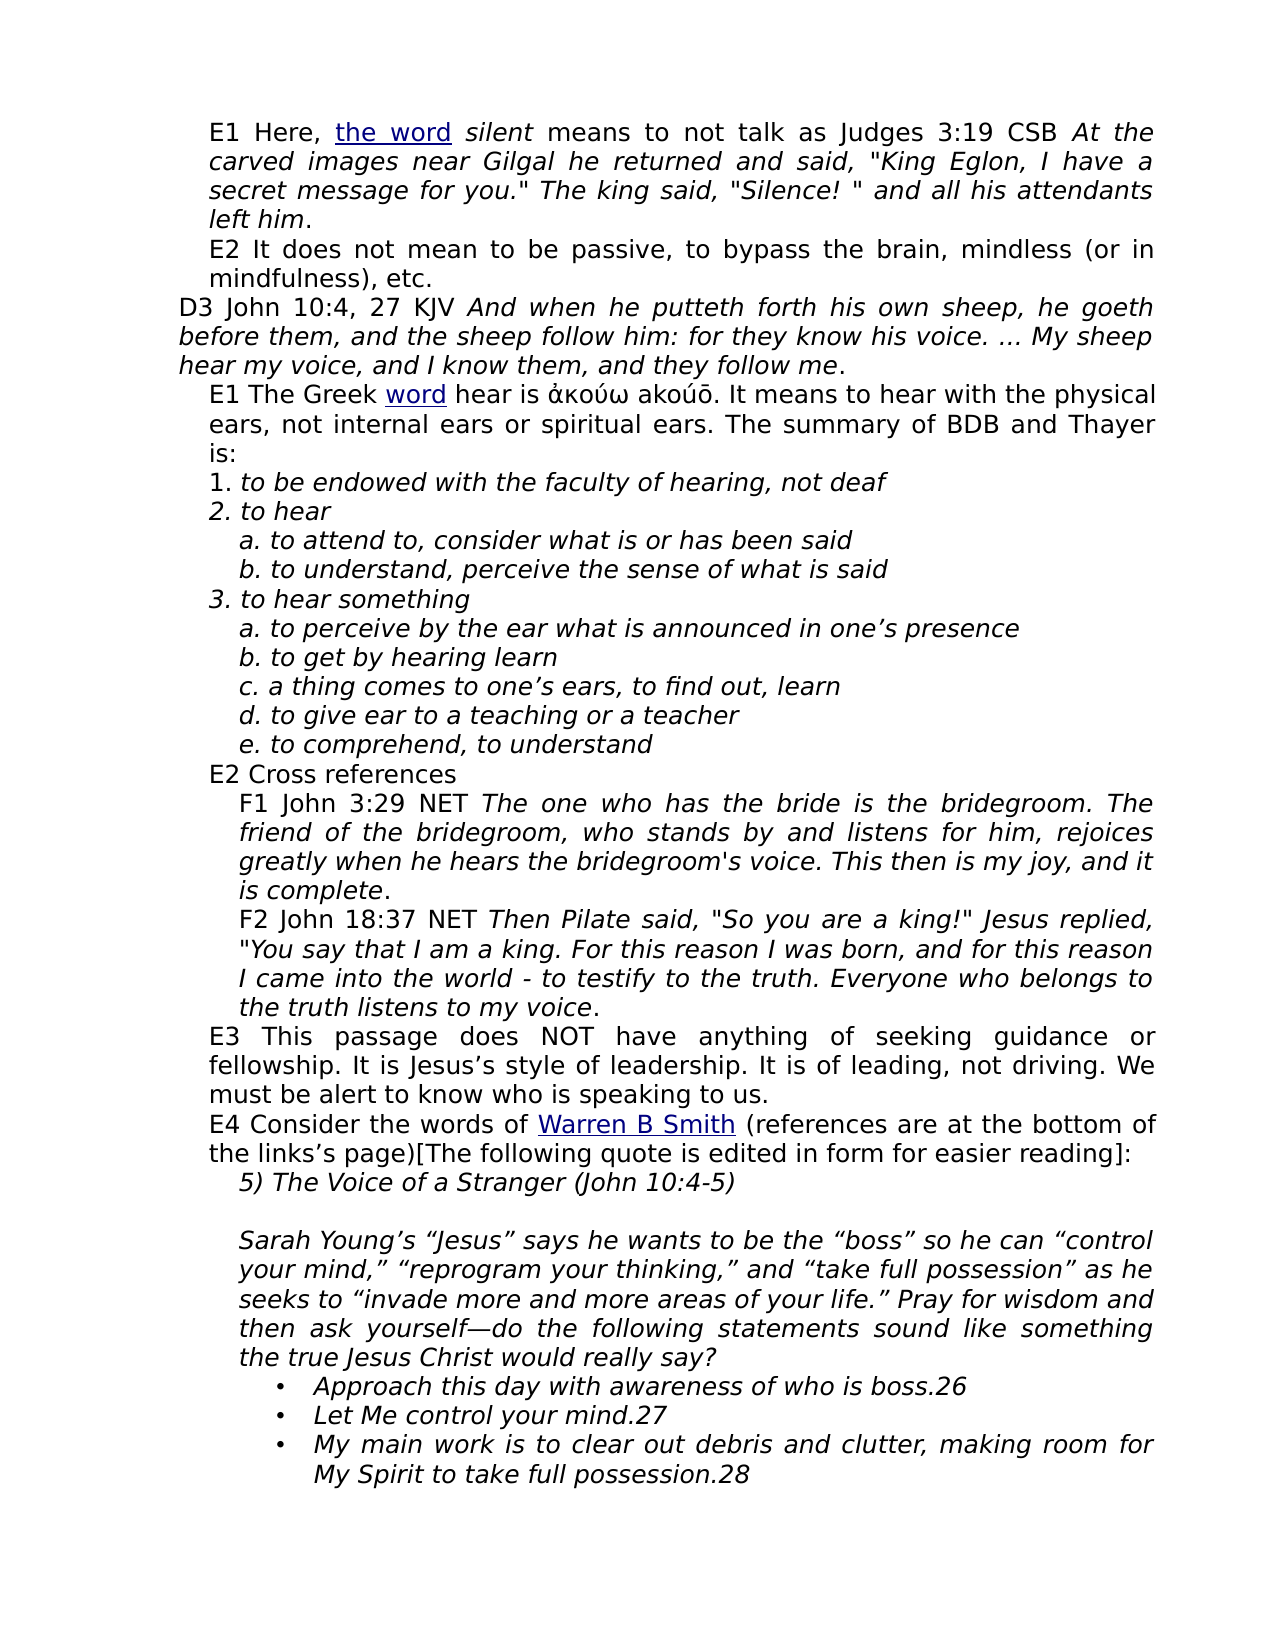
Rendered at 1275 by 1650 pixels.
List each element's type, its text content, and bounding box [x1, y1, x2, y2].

text E2 Cross references [208, 760, 1157, 789]
text e. to comprehend, to understand [238, 731, 1157, 760]
text E3 This passage does NOT have anything of seeking guidance or fellowship. It is Jesus’s style of leadership. It is of leading, not driving. We must be alert to know who is speaking to us. [208, 1022, 1157, 1110]
text c. a thing comes to one’s ears, to find out, learn [238, 672, 1157, 701]
text 5) The Voice of a Stranger (John 10:4-5) [238, 1168, 1157, 1197]
text Sarah Young’s “Jesus” says he wants to be the “boss” so he can “control your mind,” “reprogram your thinking,” and “take full possession” as he seeks to “invade more and more areas of your life.” Pray for wisdom and then ask yourself—do the following statements sound like something the true Jesus Christ would really say? [238, 1226, 1157, 1372]
text E2 It does not mean to be passive, to bypass the brain, mindless (or in mindfulness), etc. [208, 235, 1157, 293]
text F1 John 3:29 NET The one who has the bride is the bridegroom. The friend of the bridegroom, who stands by and listens for him, rejoices greatly when he hears the bridegroom's voice. This then is my joy, and it is complete. [238, 789, 1157, 906]
text D3 John 10:4, 27 KJV And when he putteth forth his own sheep, he goeth before them, and the sheep follow him: for they know his voice. ... My sheep hear my voice, and I know them, and they follow me. [178, 293, 1157, 381]
text E1 The Greek word hear is ἀκούω akoúō. It means to hear with the physical ears, not internal ears or spiritual ears. The summary of BDB and Thayer is: [208, 381, 1157, 468]
text a. to attend to, consider what is or has been said [238, 526, 1157, 556]
list Let Me control your mind.27 [276, 1401, 1157, 1431]
text b. to get by hearing learn [238, 643, 1157, 672]
text 2. to hear [208, 497, 1157, 526]
text 1. to be endowed with the faculty of hearing, not deaf [208, 468, 1157, 497]
text a. to perceive by the ear what is announced in one’s presence [238, 614, 1157, 643]
list Approach this day with awareness of who is boss.26 [276, 1372, 1157, 1401]
text d. to give ear to a teaching or a teacher [238, 701, 1157, 731]
text E4 Consider the words of Warren B Smith (references are at the bottom of the links’s page)[The following quote is edited in form for easier reading]: [208, 1110, 1157, 1168]
list My main work is to clear out debris and clutter, making room for My Spirit to take full possession.28 [276, 1431, 1157, 1489]
text E1 Here, the word silent means to not talk as Judges 3:19 CSB At the carved images near Gilgal he returned and said, "King Eglon, I have a secret message for you." The king said, "Silence! " and all his attendants left him. [208, 118, 1157, 235]
text b. to understand, perceive the sense of what is said [238, 556, 1157, 585]
text F2 John 18:37 NET Then Pilate said, "So you are a king!" Jesus replied, "You say that I am a king. For this reason I was born, and for this reason I came into the world - to testify to the truth. Everyone who belongs to the truth listens to my voice. [238, 906, 1157, 1022]
text 3. to hear something [208, 585, 1157, 614]
